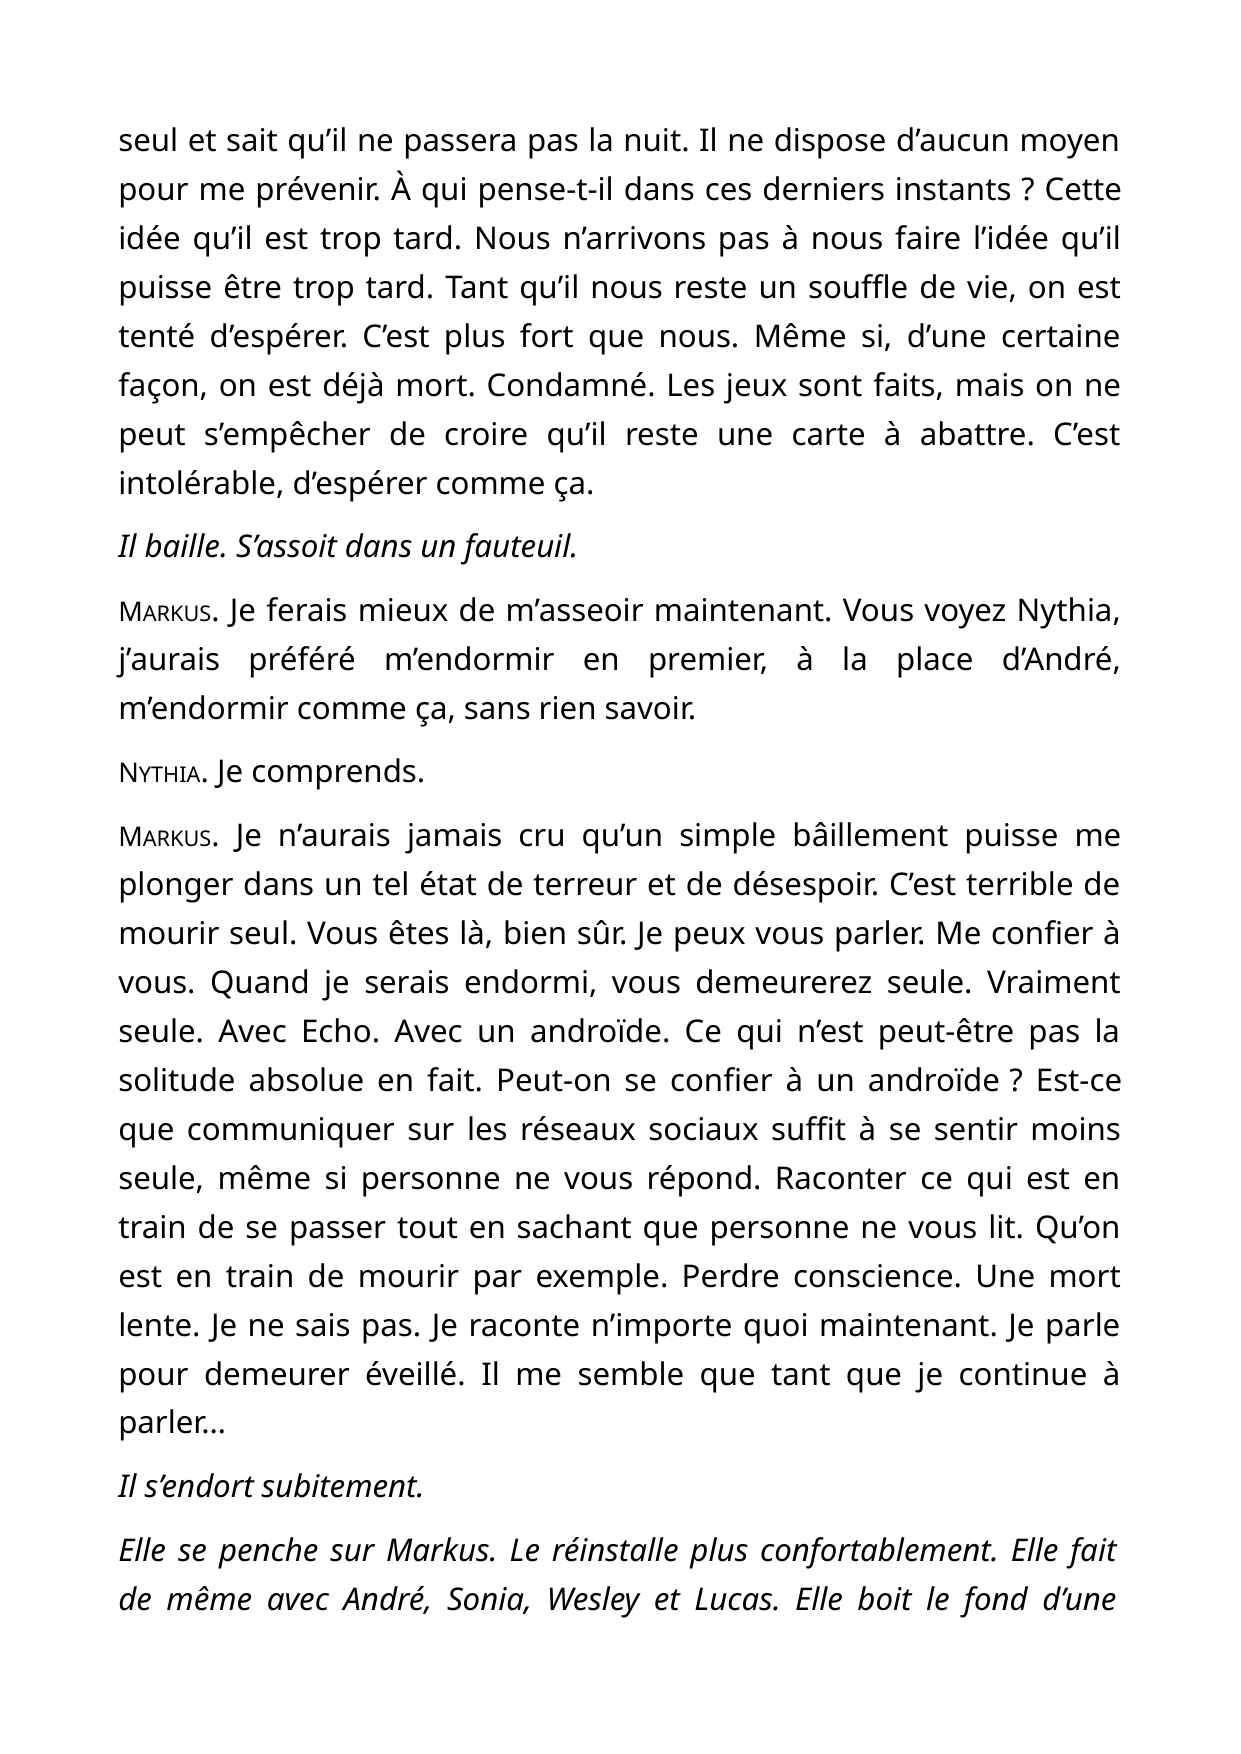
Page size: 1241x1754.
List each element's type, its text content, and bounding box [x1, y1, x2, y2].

text Markus. Je n’aurais jamais cru qu’un simple bâillement puisse me plonger dans un tel état de terreur et de désespoir. C’est terrible de mourir seul. Vous êtes là, bien sûr. Je peux vous parler. Me confier à vous. Quand je serais endormi, vous demeurerez seule. Vraiment seule. Avec Echo. Avec un androïde. Ce qui n’est peut-être pas la solitude absolue en fait. Peut-on se confier à un androïde ? Est-ce que communiquer sur les réseaux sociaux suffit à se sentir moins seule, même si personne ne vous répond. Raconter ce qui est en train de se passer tout en sachant que personne ne vous lit. Qu’on est en train de mourir par exemple. Perdre conscience. Une mort lente. Je ne sais pas. Je raconte n’importe quoi maintenant. Je parle pour demeurer éveillé. Il me semble que tant que je continue à parler… [118, 813, 1122, 1443]
text Markus. Je ferais mieux de m’asseoir maintenant. Vous voyez Nythia, j’aurais préféré m’endormir en premier, à la place d’André, m’endormir comme ça, sans rien savoir. [118, 588, 1122, 728]
text seul et sait qu’il ne passera pas la nuit. Il ne dispose d’aucun moyen pour me prévenir. À qui pense-t-il dans ces derniers instants ? Cette idée qu’il est trop tard. Nous n’arrivons pas à nous faire l’idée qu’il puisse être trop tard. Tant qu’il nous reste un souffle de vie, on est tenté d’espérer. C’est plus fort que nous. Même si, d’une certaine façon, on est déjà mort. Condamné. Les jeux sont faits, mais on ne peut s’empêcher de croire qu’il reste une carte à abattre. C’est intolérable, d’espérer comme ça. [118, 118, 1122, 503]
text Il baille. S’assoit dans un fauteuil. [118, 524, 1122, 567]
text Elle se penche sur Markus. Le réinstalle plus confortablement. Elle fait de même avec André, Sonia, Wesley et Lucas. Elle boit le fond d’une [118, 1527, 1122, 1619]
text Nythia. Je comprends. [118, 749, 1122, 792]
text Il s’endort subitement. [118, 1464, 1122, 1507]
